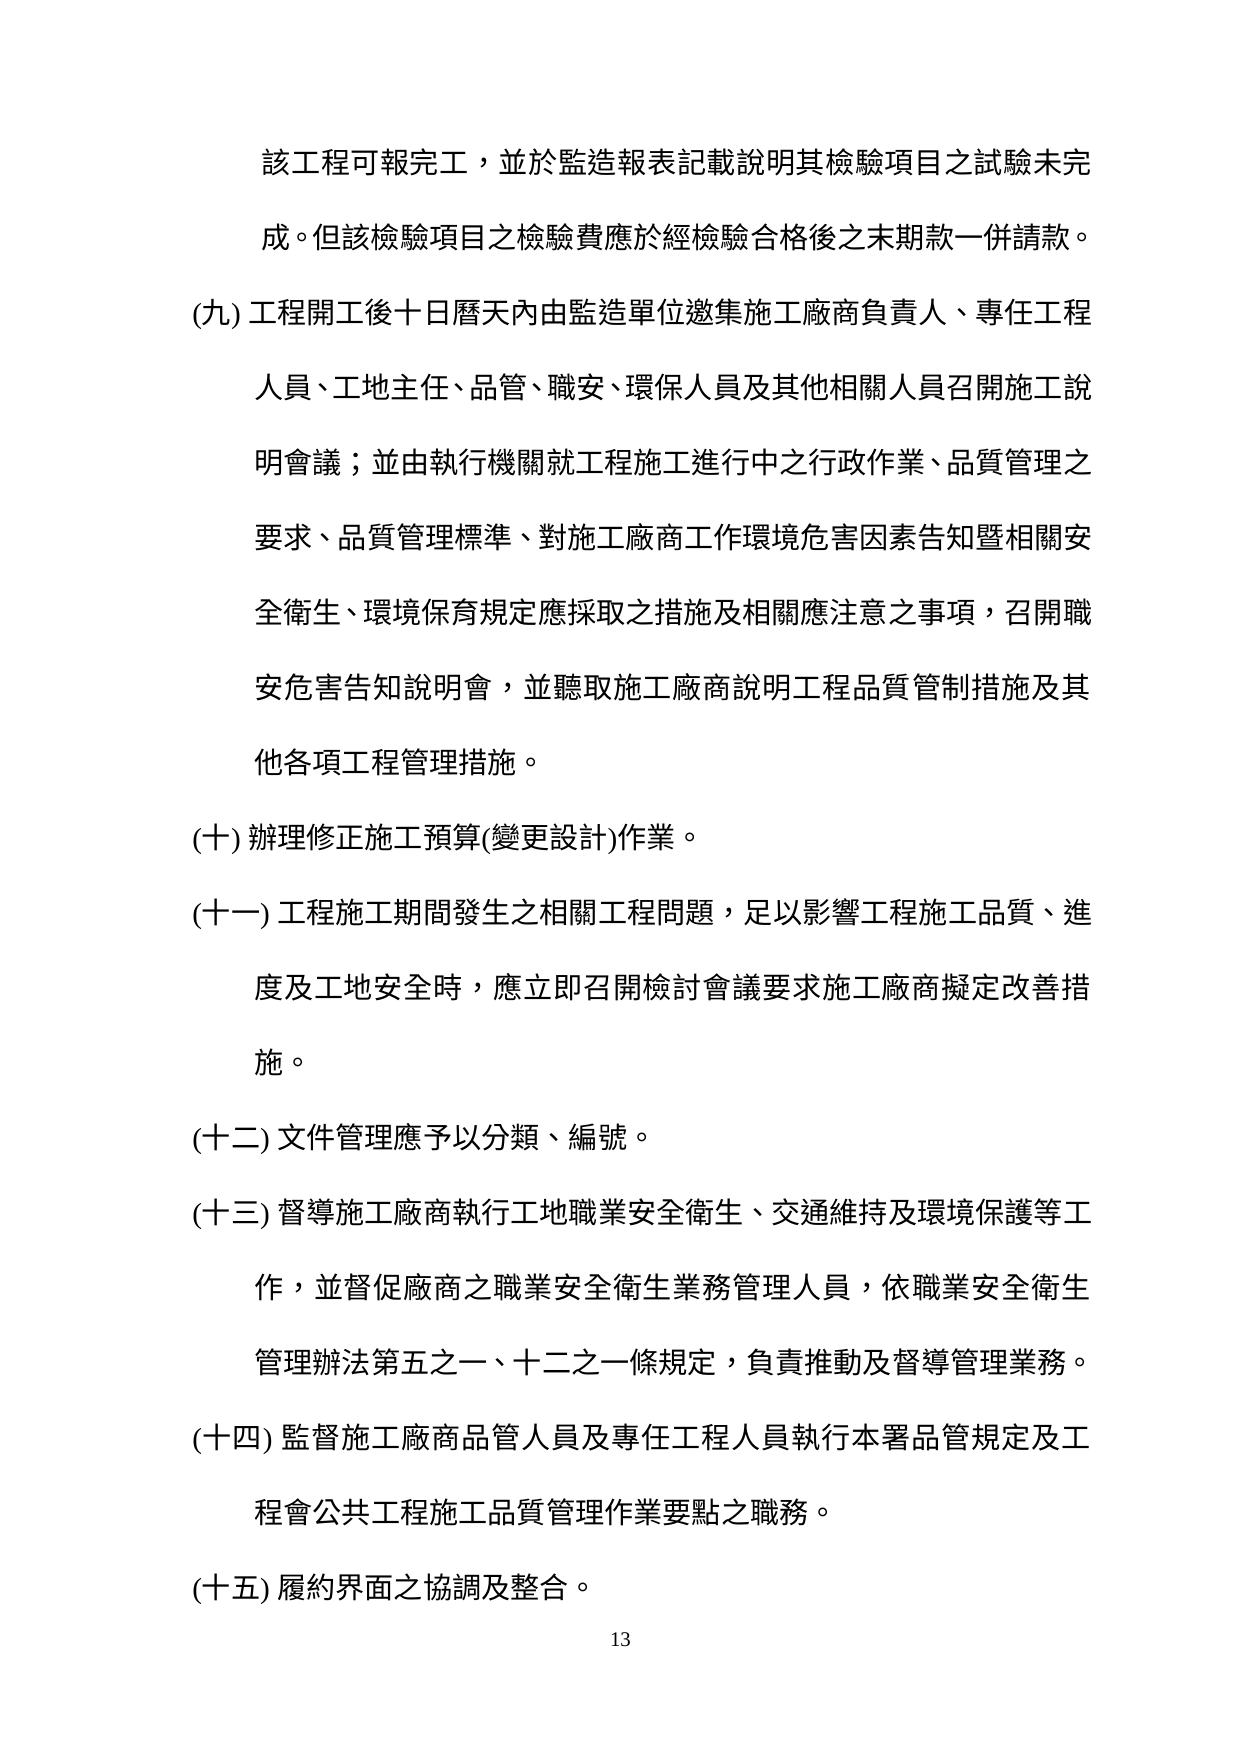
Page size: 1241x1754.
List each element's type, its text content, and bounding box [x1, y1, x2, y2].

text (十一) 工程施工期間發生之相關工程問題，足以影響工程施工品質、進度及工地安全時，應立即召開檢討會議要求施工廠商擬定改善措施。 [192, 873, 1092, 1098]
text (十三) 督導施工廠商執行工地職業安全衛生、交通維持及環境保護等工作，並督促廠商之職業安全衛生業務管理人員，依職業安全衛生管理辦法第五之一、十二之一條規定，負責推動及督導管理業務。 [192, 1173, 1092, 1398]
text (十四) 監督施工廠商品管人員及專任工程人員執行本署品管規定及工程會公共工程施工品質管理作業要點之職務。 [192, 1398, 1092, 1548]
text (十二) 文件管理應予以分類、編號。 [192, 1098, 1092, 1173]
text (十) 辦理修正施工預算(變更設計)作業。 [192, 798, 1092, 873]
text (十五) 履約界面之協調及整合。 [192, 1548, 1092, 1623]
text 3、監造單位應於預定完工前一至三個月請施工廠商就契約規定之相關檢驗項目(如混凝土圓柱試體、混凝土鑽心試驗及土方密度試驗等)尚未完成部份，妥為規劃進行檢(試)驗時程，盡量於完工前完成抗壓試驗等作業；若屬必要之施工流程無法於完工時完成者，該工程可報完工，並於監造報表記載說明其檢驗項目之試驗未完成。但該檢驗項目之檢驗費應於經檢驗合格後之末期款一併請款。 [222, 123, 1092, 273]
text (九) 工程開工後十日曆天內由監造單位邀集施工廠商負責人、專任工程人員、工地主任、品管、職安、環保人員及其他相關人員召開施工說明會議；並由執行機關就工程施工進行中之行政作業、品質管理之要求、品質管理標準、對施工廠商工作環境危害因素告知暨相關安全衛生、環境保育規定應採取之措施及相關應注意之事項，召開職安危害告知說明會，並聽取施工廠商說明工程品質管制措施及其他各項工程管理措施。 [192, 273, 1092, 798]
